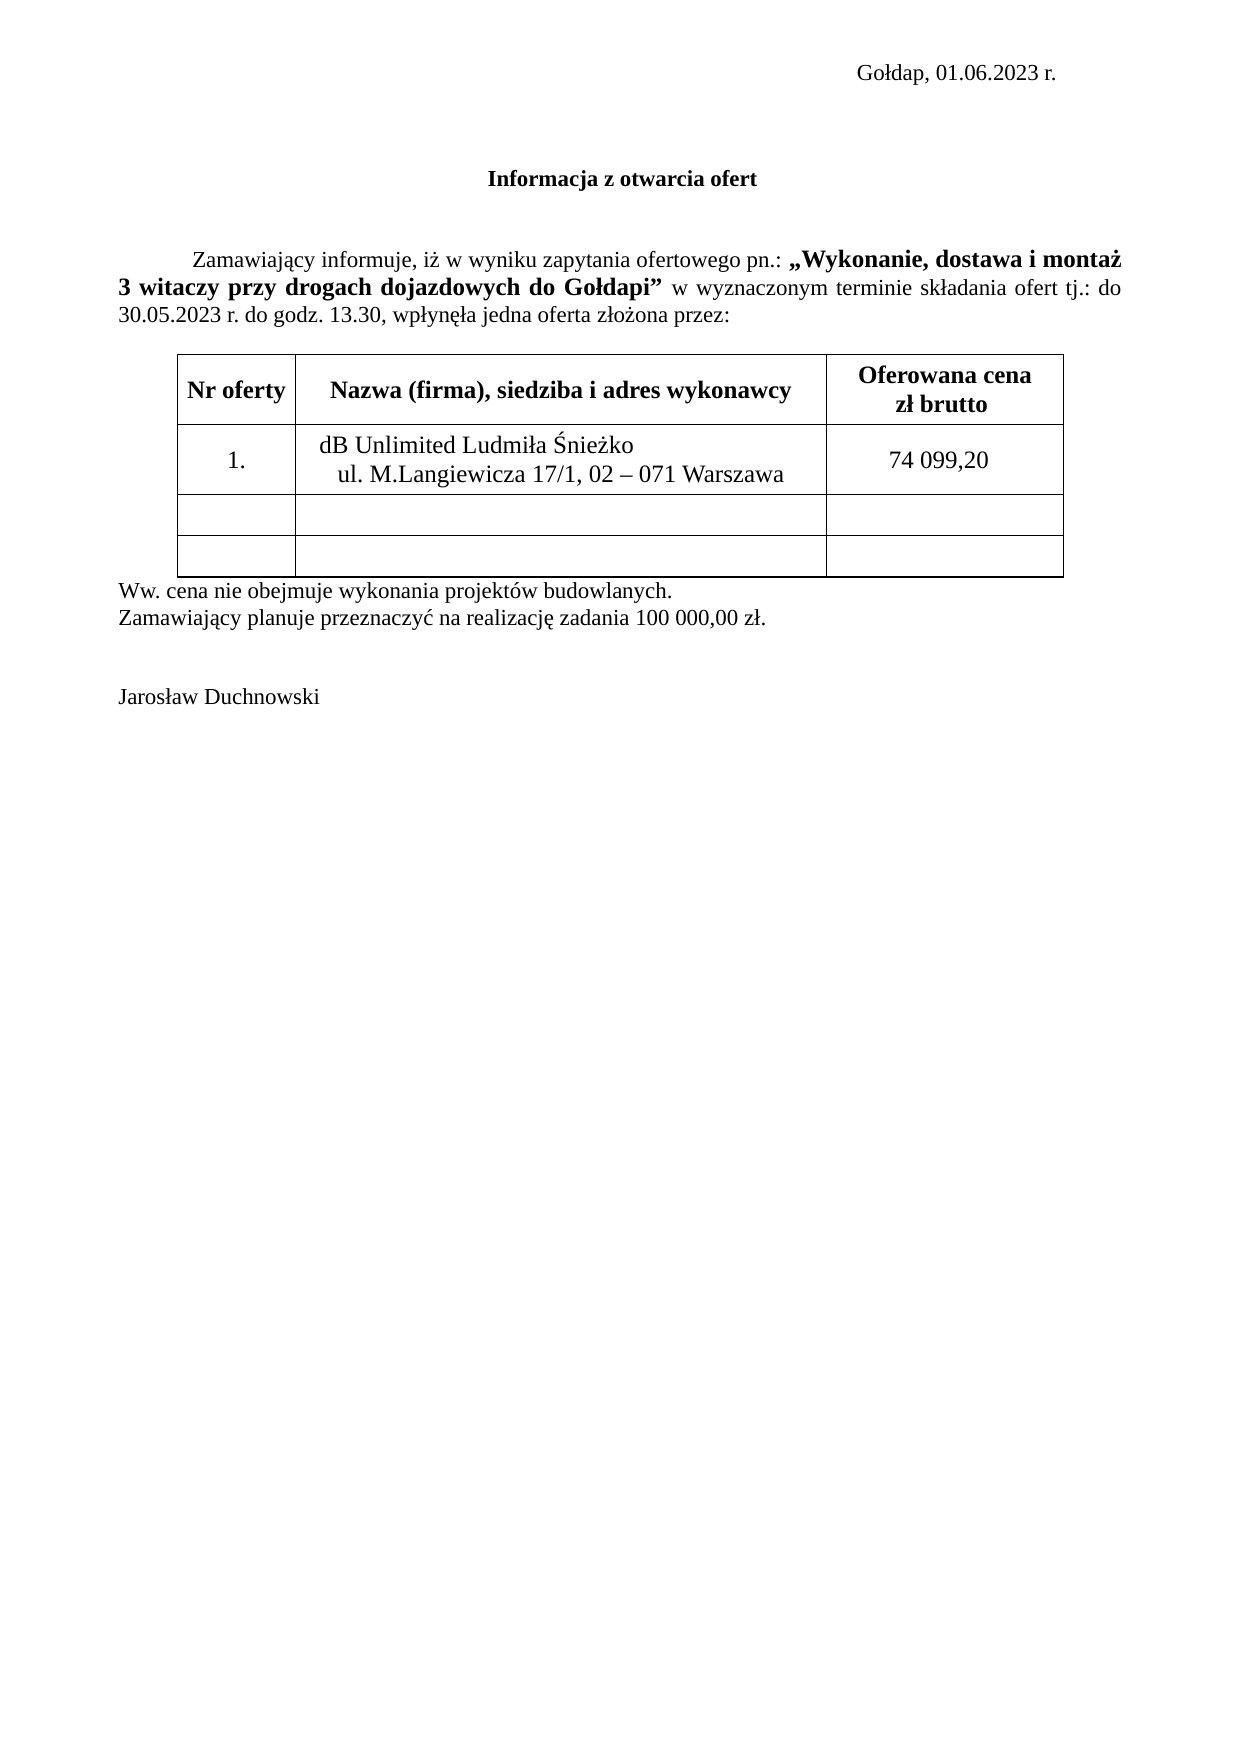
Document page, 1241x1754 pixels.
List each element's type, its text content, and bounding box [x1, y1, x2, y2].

table_cell dB Unlimited Ludmiła Śnieżko ul. M.Langiewicza 17/1, 02 – 071 Warszawa [296, 425, 826, 494]
table_cell [178, 536, 295, 576]
text Informacja z otwarcia ofert [118, 164, 1122, 191]
table_header Oferowana cena zł brutto [827, 355, 1063, 424]
table_cell [827, 495, 1063, 535]
text Gołdap, 01.06.2023 r. [118, 59, 1122, 86]
table_cell 74 099,20 [827, 425, 1063, 494]
table_cell [827, 536, 1063, 576]
table_cell [296, 495, 826, 535]
table_cell [296, 536, 826, 576]
table_header Nazwa (firma), siedziba i adres wykonawcy [296, 355, 826, 424]
table_header Nr oferty [178, 355, 295, 424]
list Ww. cena nie obejmuje wykonania projektów budowlanych. [118, 577, 1122, 604]
text Zamawiający planuje przeznaczyć na realizację zadania 100 000,00 zł. [118, 604, 1122, 630]
text Zamawiający informuje, iż w wyniku zapytania ofertowego pn.: „Wykonanie, dostawa i montaż 3 witaczy przy drogach dojazdowych do Gołdapi” w wyznaczonym terminie składania ofert tj.: do 30.05.2023 r. do godz. 13.30, wpłynęła jedna oferta złożona przez: [118, 244, 1122, 327]
text Jarosław Duchnowski [118, 683, 1122, 709]
table_cell [178, 495, 295, 535]
table_cell 1. [178, 425, 295, 494]
